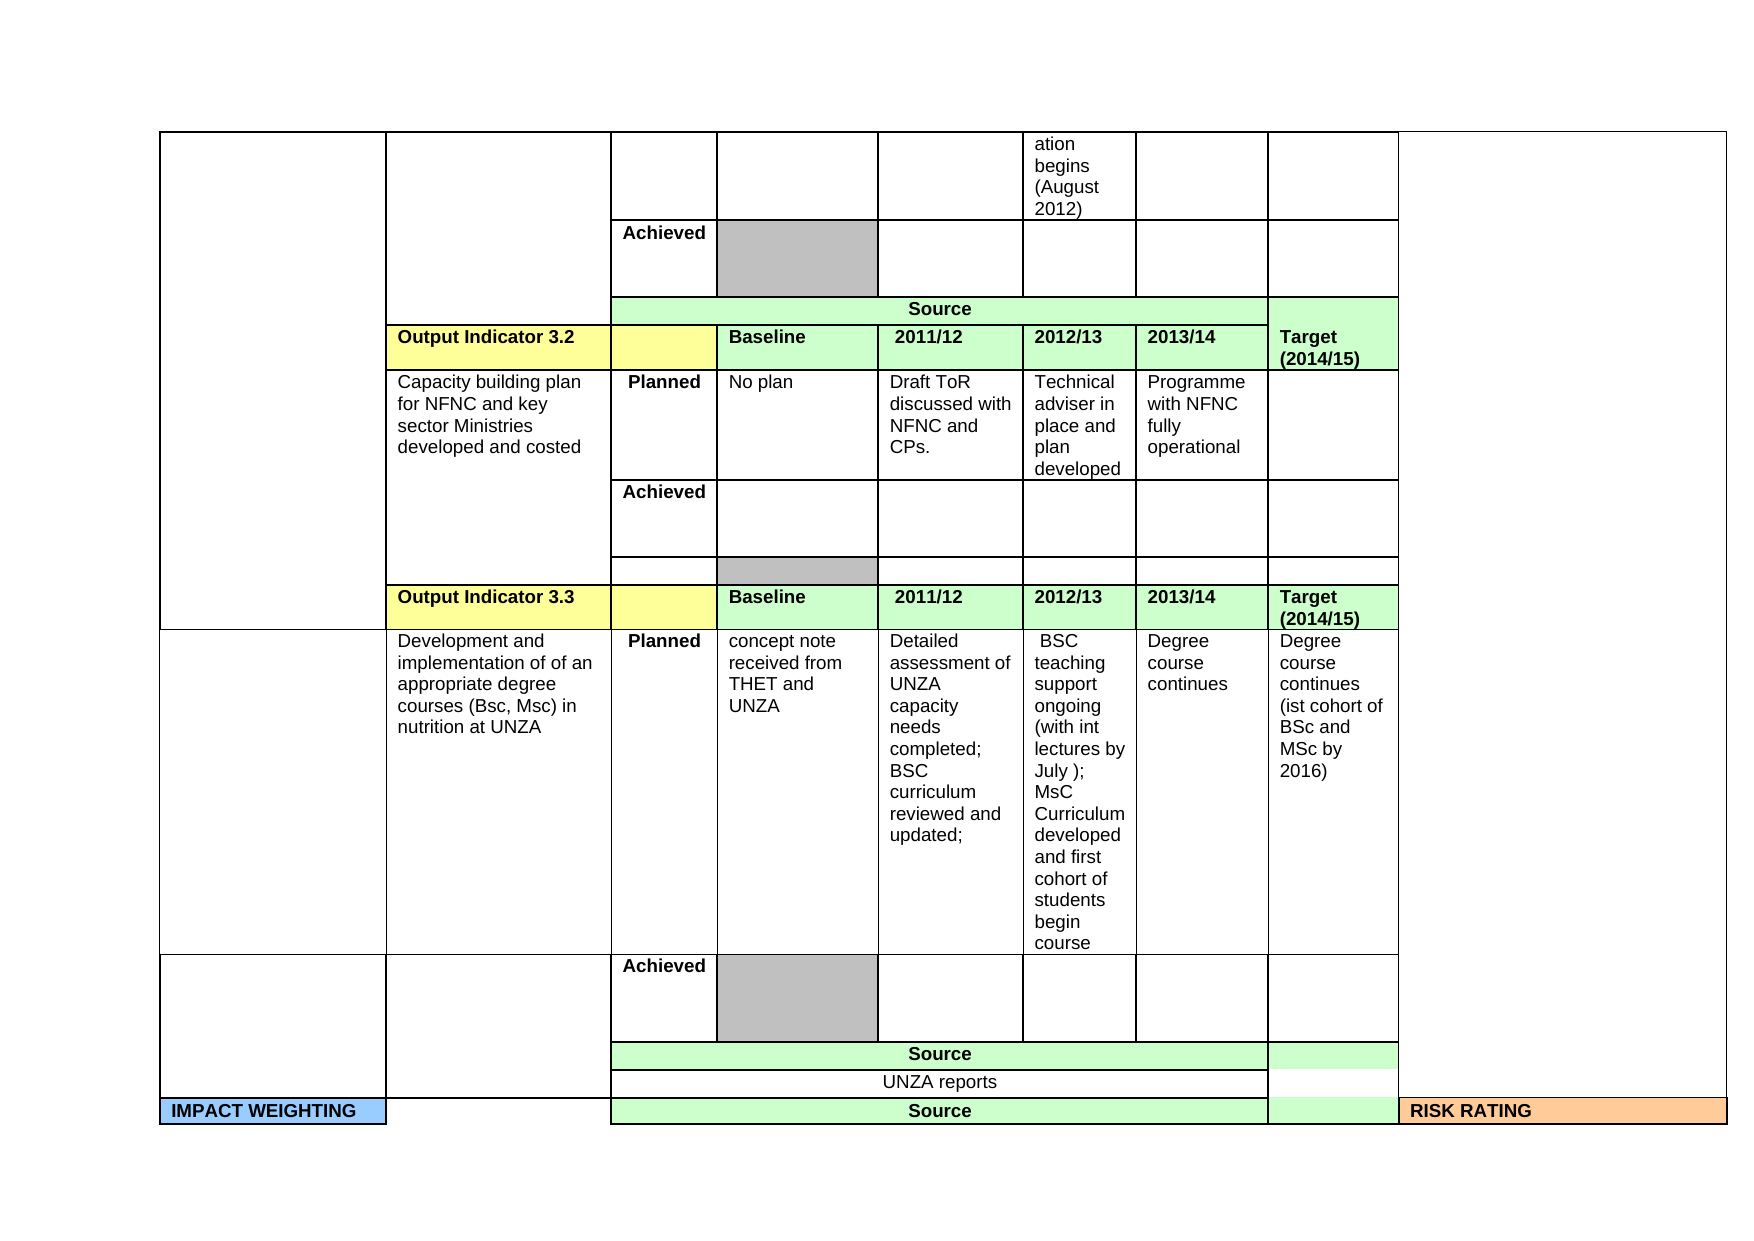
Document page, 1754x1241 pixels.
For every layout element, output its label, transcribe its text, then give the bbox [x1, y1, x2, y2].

table_cell [1269, 221, 1398, 296]
table_cell Target (2014/15) [1269, 586, 1398, 629]
table_cell 2011/12 [879, 586, 1022, 629]
table_cell Achieved [612, 955, 716, 1041]
table_cell Baseline [718, 586, 877, 629]
table_cell Draft ToR discussed with NFNC and CPs. [879, 371, 1022, 479]
table_cell [161, 369, 385, 479]
table_cell Source [612, 298, 1267, 324]
table_cell No plan [718, 371, 877, 479]
table_cell Output Indicator 3.3 [387, 586, 610, 629]
table_cell 2012/13 [1024, 326, 1135, 369]
table_cell [1269, 298, 1398, 324]
table_cell Capacity building plan for NFNC and key sector Ministries developed and costed [387, 371, 610, 479]
table_cell concept note received from THET and UNZA [718, 630, 878, 953]
table_cell Degree course continues (ist cohort of BSc and MSc by 2016) [1269, 630, 1398, 953]
table_cell Programme with NFNC fully operational [1137, 371, 1267, 479]
table_cell [1024, 558, 1135, 584]
table_cell Output Indicator 3.2 [387, 326, 610, 369]
table_cell [161, 556, 385, 584]
table_cell UNZA reports [612, 1071, 1267, 1097]
table_cell [1137, 221, 1267, 296]
table_cell [387, 133, 610, 219]
table_cell [612, 326, 716, 369]
table_cell Development and implementation of of an appropriate degree courses (Bsc, Msc) in nutrition at UNZA [387, 630, 611, 953]
table_cell [1399, 132, 1726, 1097]
table_cell ation begins (August 2012) [1024, 133, 1135, 219]
table_cell [612, 586, 716, 629]
table_cell [161, 955, 385, 1041]
table_cell [161, 1041, 385, 1069]
table_cell [1137, 481, 1267, 556]
table_cell [718, 133, 877, 219]
table_cell [161, 133, 385, 219]
table_cell RISK RATING [1400, 1098, 1726, 1123]
table_cell [387, 556, 610, 584]
table_cell Technical adviser in place and plan developed [1024, 371, 1135, 479]
table_cell Source [612, 1043, 1267, 1069]
table_cell [161, 296, 385, 324]
table_cell BSC teaching support ongoing (with int lectures by July ); MsC Curriculum developed and first cohort of students begin course [1024, 630, 1136, 953]
table_cell Planned [612, 371, 716, 479]
table_cell 2011/12 [879, 326, 1022, 369]
table_cell Degree course continues [1137, 630, 1268, 953]
table_cell Detailed assessment of UNZA capacity needs completed; BSC curriculum reviewed and updated; [879, 630, 1023, 953]
table_cell 2013/14 [1137, 326, 1267, 369]
table_cell [1269, 955, 1398, 1041]
table_cell [161, 219, 385, 296]
table_cell [1024, 955, 1135, 1041]
table_cell [161, 324, 385, 369]
table_cell Target (2014/15) [1269, 324, 1398, 369]
table_cell [879, 481, 1022, 556]
table_cell [879, 221, 1022, 296]
table_cell [1137, 558, 1267, 584]
table_cell Achieved [612, 481, 716, 556]
table_cell [387, 1069, 610, 1097]
table_cell [718, 558, 877, 584]
table_cell [1024, 481, 1135, 556]
table_cell Baseline [718, 326, 877, 369]
table_cell [1269, 1097, 1398, 1123]
table_cell IMPACT WEIGHTING [161, 1099, 385, 1123]
table_cell [1137, 133, 1267, 219]
table_cell [161, 584, 385, 629]
table_cell [879, 133, 1022, 219]
table_cell [387, 955, 610, 1041]
table_cell [1269, 481, 1398, 556]
table_cell [1269, 1069, 1398, 1097]
table_cell [387, 479, 610, 556]
table_cell Source [612, 1099, 1267, 1123]
table_cell [1269, 133, 1398, 219]
table_cell [1269, 1043, 1398, 1069]
table_cell [612, 133, 716, 219]
table_cell 2012/13 [1024, 586, 1135, 629]
table_cell [718, 481, 877, 556]
table_cell [160, 630, 386, 953]
table_cell [387, 1099, 610, 1123]
table_cell [387, 219, 610, 296]
table_cell [1269, 558, 1398, 584]
table_cell [1137, 955, 1267, 1041]
table_cell [718, 955, 877, 1041]
table_cell [161, 1069, 385, 1097]
table_cell [879, 558, 1022, 584]
table_cell Achieved [612, 221, 716, 296]
table_cell [718, 221, 877, 296]
table_cell 2013/14 [1137, 586, 1267, 629]
table_cell [1024, 221, 1135, 296]
table_cell [161, 479, 385, 556]
table_cell [612, 558, 716, 584]
table_cell [879, 955, 1022, 1041]
table_cell [387, 296, 610, 324]
table_cell Planned [612, 630, 717, 953]
table_cell [387, 1041, 610, 1069]
table_cell [1269, 371, 1398, 479]
